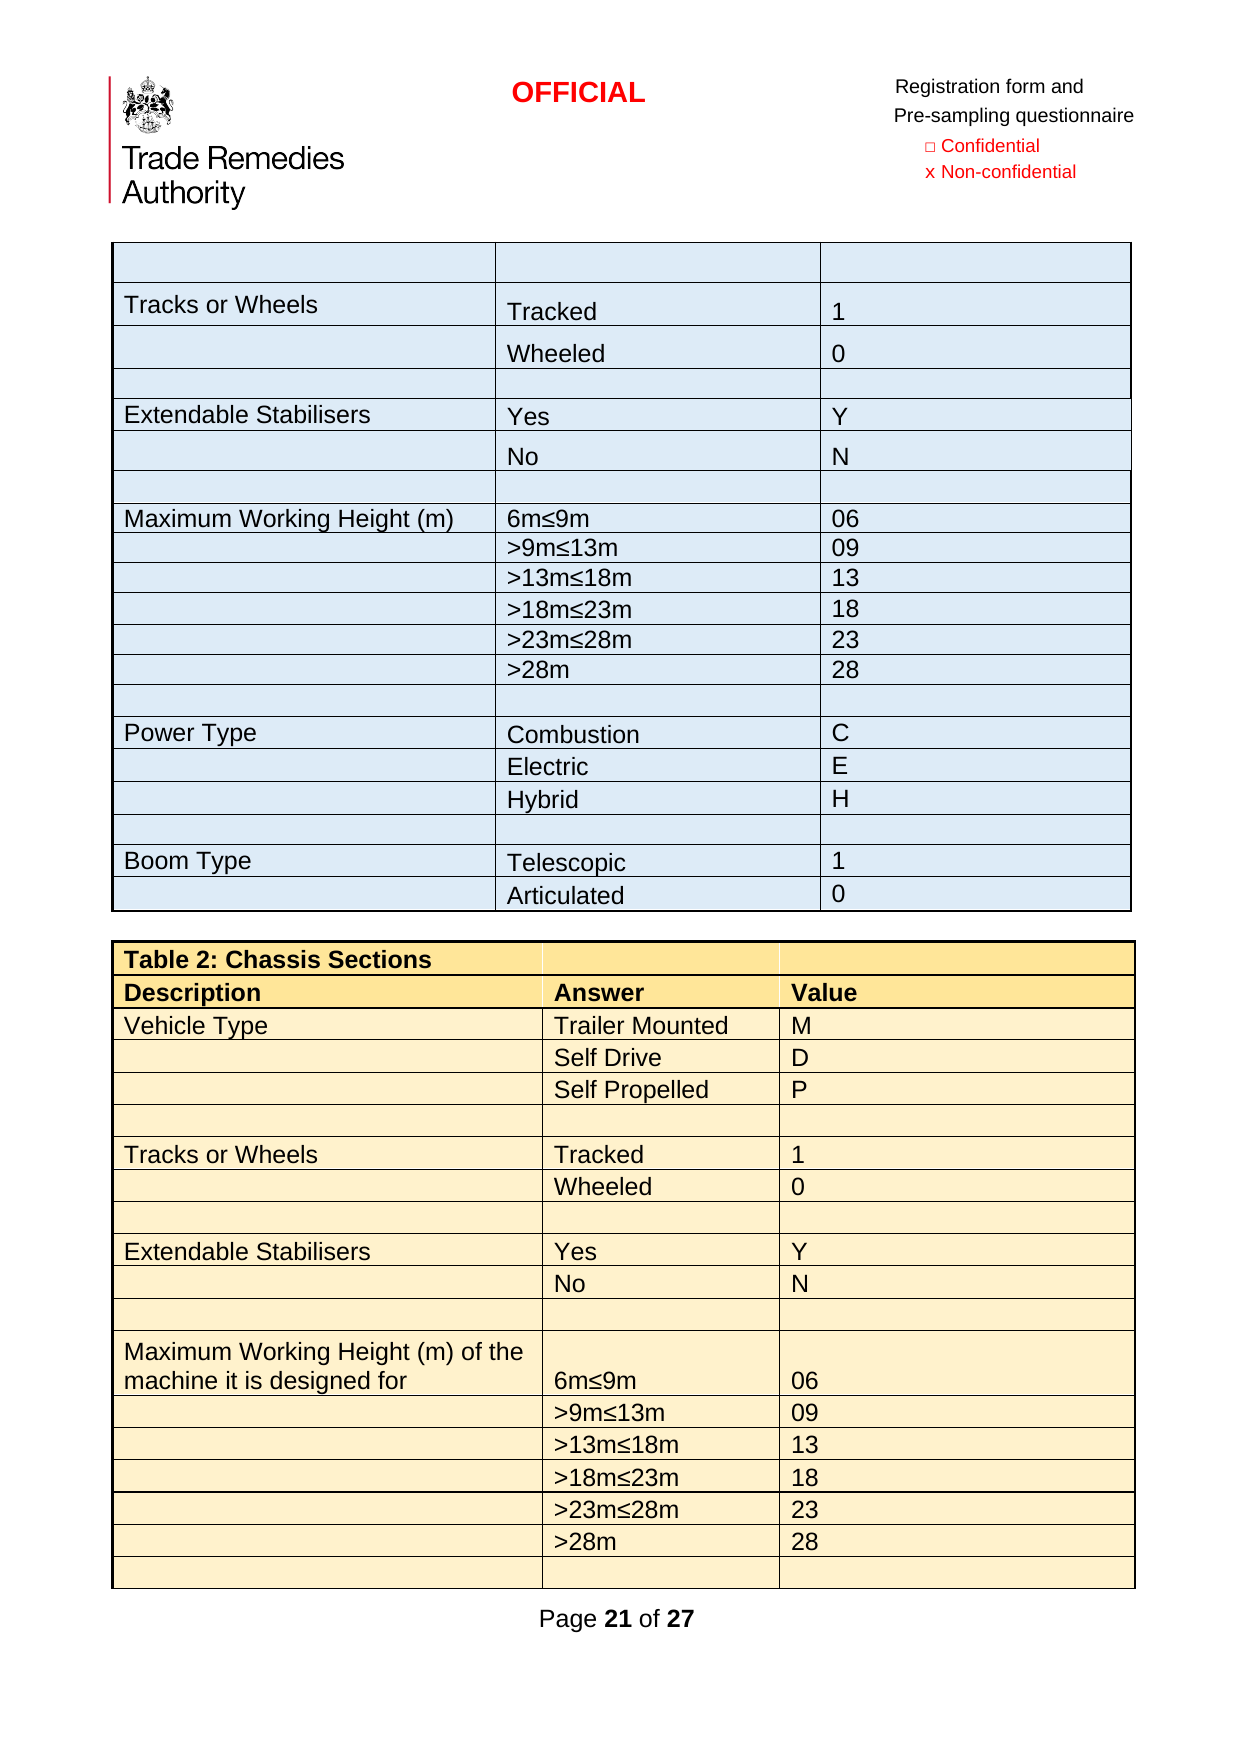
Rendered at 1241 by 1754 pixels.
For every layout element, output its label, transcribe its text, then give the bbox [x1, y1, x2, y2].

table_cell >9m≤13m [496, 533, 820, 562]
table_cell Wheeled [496, 326, 820, 368]
table_cell Maximum Working Height (m) of the machine it is designed for [114, 1331, 542, 1394]
table_cell Self Propelled [543, 1073, 779, 1104]
table_cell 13 [780, 1428, 1134, 1459]
table_cell 18 [821, 593, 1130, 624]
table_cell 09 [780, 1396, 1134, 1427]
table_cell [780, 1557, 1134, 1588]
table_cell Combustion [496, 717, 820, 748]
table_cell N [780, 1266, 1134, 1298]
table_cell H [821, 782, 1130, 814]
table_cell >13m≤18m [496, 563, 820, 592]
table_cell P [780, 1073, 1134, 1104]
table_cell [114, 1170, 542, 1201]
table_cell [114, 1525, 542, 1556]
table_cell [114, 1073, 542, 1104]
table_cell [114, 1493, 542, 1524]
table_cell [543, 1299, 779, 1330]
table_cell 06 [780, 1331, 1134, 1394]
table_cell [114, 563, 495, 592]
table_cell >18m≤23m [496, 593, 820, 624]
table_cell >9m≤13m [543, 1396, 779, 1427]
table_cell [114, 625, 495, 654]
table_cell [114, 1428, 542, 1459]
table_cell C [821, 717, 1130, 748]
table_cell [821, 685, 1130, 716]
table_cell [496, 369, 820, 398]
table_cell No [543, 1266, 779, 1298]
table_cell [114, 431, 495, 470]
table_cell 0 [821, 326, 1130, 368]
table_cell [114, 1460, 542, 1491]
table_cell >23m≤28m [496, 625, 820, 654]
table_cell [114, 877, 495, 909]
table_cell [114, 1557, 542, 1588]
table_cell 09 [821, 533, 1130, 562]
table_cell [780, 1299, 1134, 1330]
table_cell Description [114, 976, 542, 1007]
table_cell [780, 1202, 1134, 1233]
table_header [543, 943, 779, 974]
table_cell 0 [780, 1170, 1134, 1201]
table_cell 13 [821, 563, 1130, 592]
table_cell 1 [821, 283, 1130, 325]
table_cell Wheeled [543, 1170, 779, 1201]
table_cell Y [821, 399, 1131, 430]
table_cell [114, 815, 495, 844]
table_cell 1 [780, 1137, 1134, 1168]
table_cell [114, 782, 495, 814]
table_cell No [496, 431, 820, 470]
table_cell Vehicle Type [114, 1009, 542, 1039]
table_cell Maximum Working Height (m) [114, 504, 495, 532]
table_cell [114, 1202, 542, 1233]
table_cell N [821, 431, 1131, 470]
table_cell [496, 685, 820, 716]
table_cell Self Drive [543, 1040, 779, 1072]
table_cell [821, 815, 1130, 844]
table_cell Y [780, 1234, 1134, 1265]
table_cell >13m≤18m [543, 1428, 779, 1459]
table_cell Tracks or Wheels [114, 283, 495, 325]
table_cell Value [780, 976, 1134, 1007]
table_cell [114, 533, 495, 562]
table_cell Answer [543, 976, 779, 1007]
table_cell Electric [496, 749, 820, 781]
table_cell [543, 1105, 779, 1136]
table_cell Hybrid [496, 782, 820, 814]
table_cell Tracked [543, 1137, 779, 1168]
table_cell 6m≤9m [543, 1331, 779, 1394]
table_cell [114, 1105, 542, 1136]
table_header Table 2: Chassis Sections [114, 943, 542, 974]
table_cell [114, 471, 495, 502]
table_cell E [821, 749, 1130, 781]
table_cell Yes [543, 1234, 779, 1265]
table_cell 23 [821, 625, 1130, 654]
table_cell [114, 1266, 542, 1298]
table_cell Yes [496, 399, 820, 430]
table_cell 0 [821, 877, 1130, 909]
table_cell Telescopic [496, 845, 820, 876]
table_cell >18m≤23m [543, 1460, 779, 1491]
table_cell [821, 369, 1130, 398]
table_cell M [780, 1009, 1134, 1039]
table_cell Extendable Stabilisers [114, 1234, 542, 1265]
table_cell [114, 1299, 542, 1330]
table_cell [114, 655, 495, 684]
table_cell [821, 243, 1130, 282]
table_cell [780, 1105, 1134, 1136]
table_cell 1 [821, 845, 1130, 876]
table_cell [821, 471, 1130, 502]
table_cell [114, 593, 495, 624]
table_cell >28m [543, 1525, 779, 1556]
table_cell [496, 471, 820, 502]
table_cell 06 [821, 504, 1130, 532]
table_cell [114, 749, 495, 781]
table_cell 28 [821, 655, 1130, 684]
table_cell Power Type [114, 717, 495, 748]
table_cell [543, 1202, 779, 1233]
table_cell D [780, 1040, 1134, 1072]
table_cell 18 [780, 1460, 1134, 1491]
table_cell Trailer Mounted [543, 1009, 779, 1039]
table_cell >28m [496, 655, 820, 684]
table_cell Tracked [496, 283, 820, 325]
table_cell [496, 243, 820, 282]
table_header [780, 943, 1134, 974]
table_cell Extendable Stabilisers [114, 399, 495, 430]
table_cell [114, 326, 495, 368]
table_cell [496, 815, 820, 844]
table_cell [114, 685, 495, 716]
table_cell 6m≤9m [496, 504, 820, 532]
table_cell [114, 1396, 542, 1427]
table_cell Tracks or Wheels [114, 1137, 542, 1168]
table_cell 28 [780, 1525, 1134, 1556]
table_cell [114, 1040, 542, 1072]
table_cell [114, 243, 495, 282]
table_cell 23 [780, 1493, 1134, 1524]
table_cell Articulated [496, 877, 820, 909]
table_cell >23m≤28m [543, 1493, 779, 1524]
table_cell Boom Type [114, 845, 495, 876]
table_cell [114, 369, 495, 398]
table_cell [543, 1557, 779, 1588]
